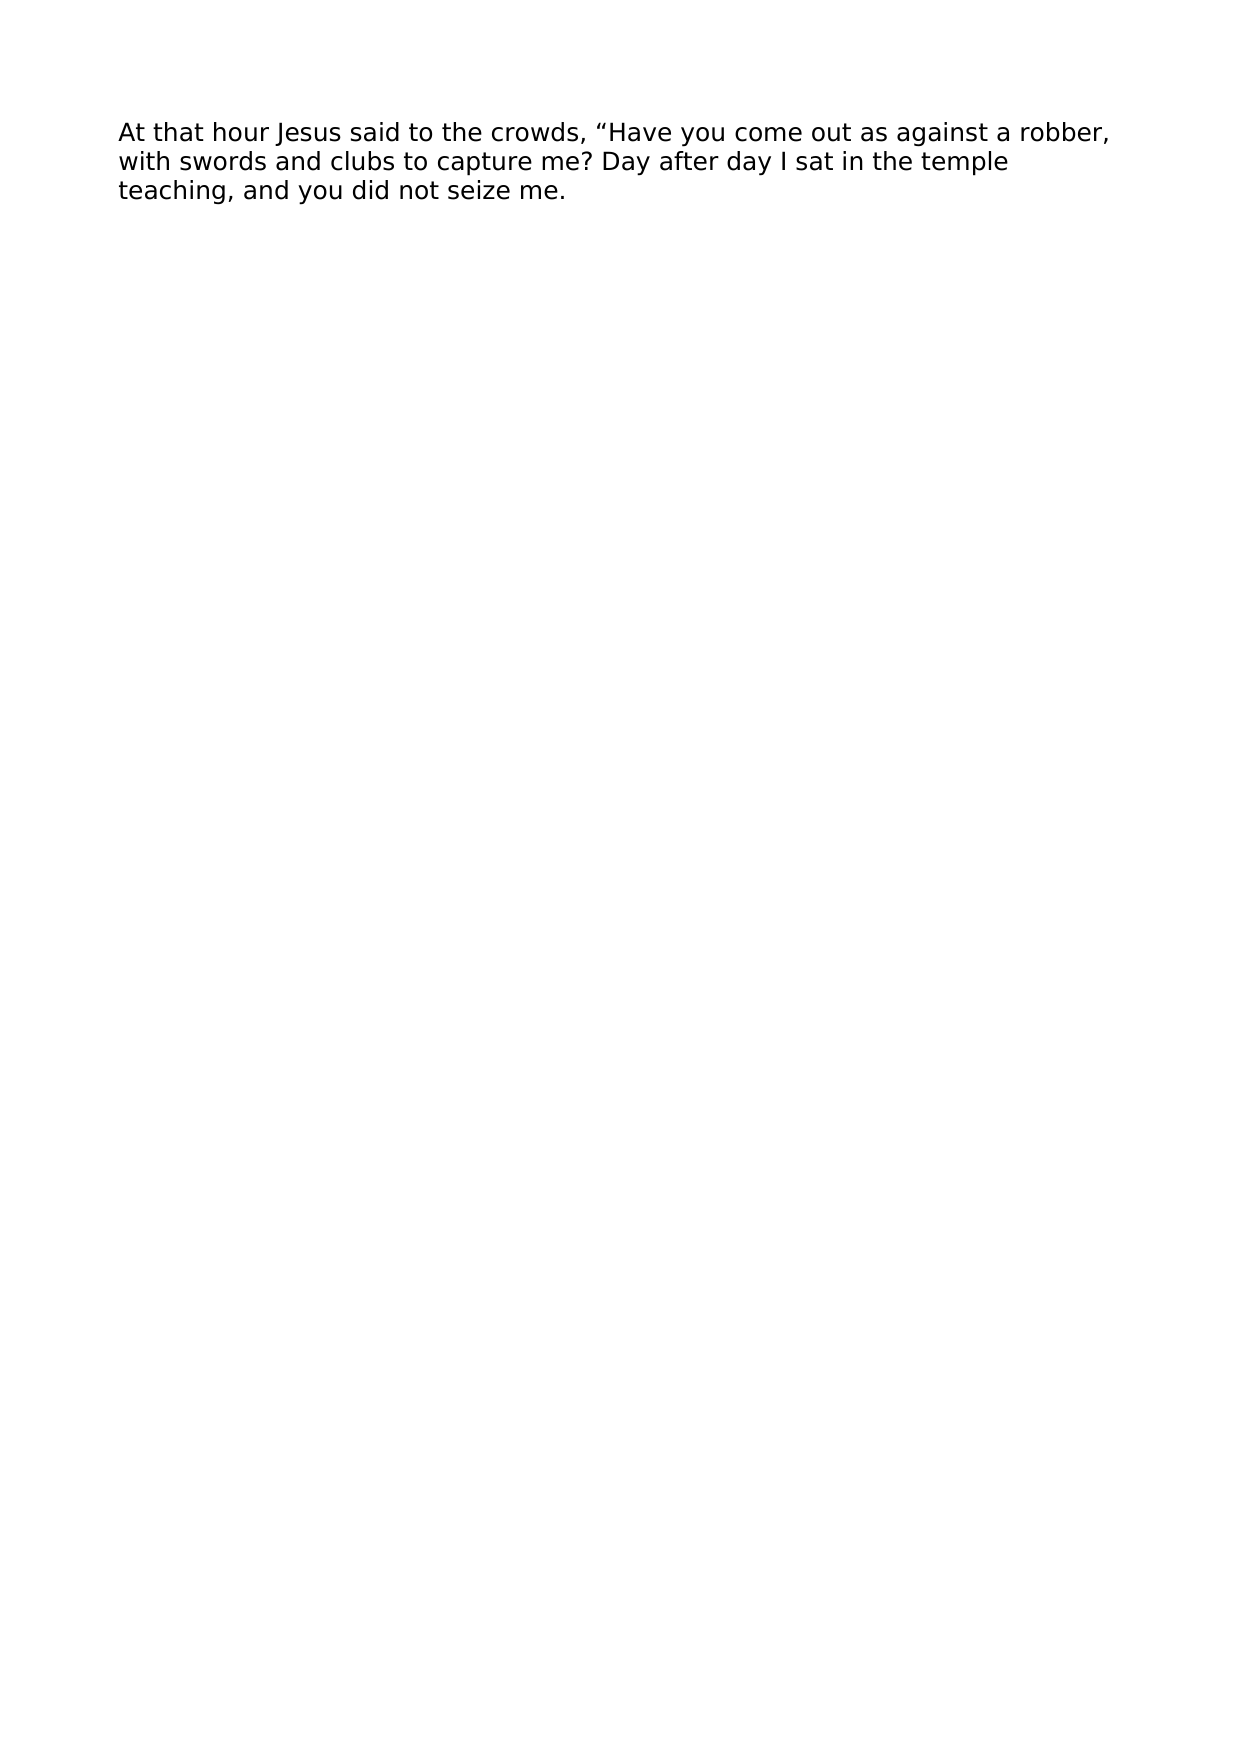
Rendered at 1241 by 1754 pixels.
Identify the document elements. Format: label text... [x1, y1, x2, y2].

text At that hour Jesus said to the crowds, “Have you come out as against a robber, with swords and clubs to capture me? Day after day I sat in the temple teaching, and you did not seize me. [118, 118, 1122, 206]
